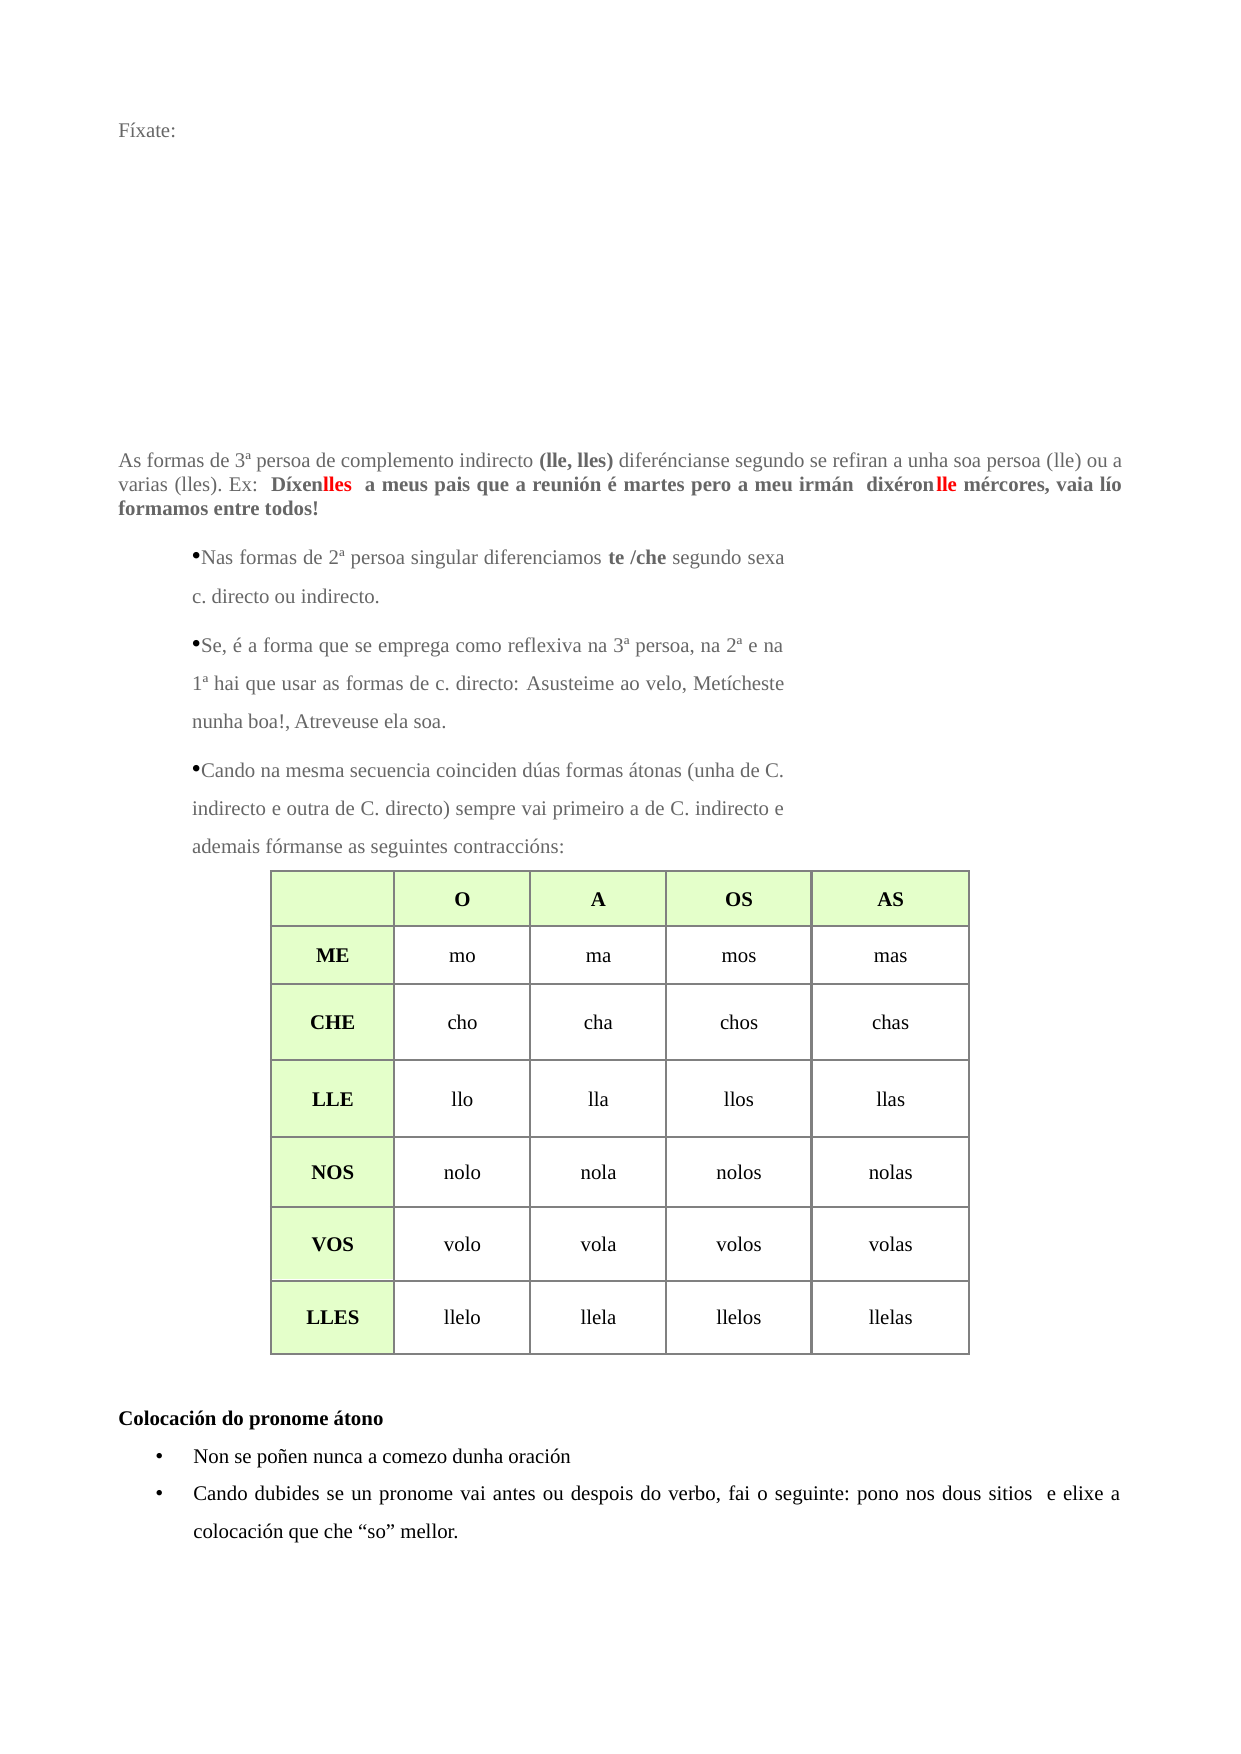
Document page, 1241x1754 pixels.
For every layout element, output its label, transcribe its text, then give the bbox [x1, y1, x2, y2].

list Non se poñen nunca a comezo dunha oración [156, 1430, 1122, 1468]
table_header A [531, 872, 665, 925]
table_cell VOS [272, 1208, 393, 1279]
table_cell mas [813, 927, 968, 983]
table_cell llelas [813, 1282, 968, 1353]
table_cell lla [531, 1061, 665, 1136]
table_cell volo [395, 1208, 529, 1279]
table_cell mo [395, 927, 529, 983]
list Nas formas de 2ª persoa singular diferenciamos te /che segundo sexa c. directo ou indirecto. [118, 533, 1122, 608]
table_cell NOS [272, 1138, 393, 1206]
table_cell llos [667, 1061, 810, 1136]
table_cell chas [813, 985, 968, 1059]
table_header OS [667, 872, 810, 925]
table_cell llo [395, 1061, 529, 1136]
table_header [272, 872, 393, 925]
table_cell nolas [813, 1138, 968, 1206]
text As formas de 3ª persoa de complemento indirecto (lle, lles) diferéncianse segundo se refiran a unha soa persoa (lle) ou a varias (lles). Ex: Díxenlles a meus pais que a reunión é martes pero a meu irmán dixéronlle mércores, vaia lío formamos entre todos! [118, 448, 1122, 520]
table_cell ME [272, 927, 393, 983]
table_header O [395, 872, 529, 925]
table_cell CHE [272, 985, 393, 1059]
text Colocación do pronome átono [118, 1393, 1122, 1430]
table_cell LLE [272, 1061, 393, 1136]
table_header AS [813, 872, 968, 925]
text Fíxate: [118, 118, 1122, 142]
list Cando na mesma secuencia coinciden dúas formas átonas (unha de C. indirecto e outra de C. directo) sempre vai primeiro a de C. indirecto e ademais fórmanse as seguintes contraccións: [118, 745, 1122, 858]
table_cell volos [667, 1208, 810, 1279]
table_cell chos [667, 985, 810, 1059]
table_cell nola [531, 1138, 665, 1206]
table_cell nolo [395, 1138, 529, 1206]
table_cell nolos [667, 1138, 810, 1206]
list Se, é a forma que se emprega como reflexiva na 3ª persoa, na 2ª e na 1ª hai que usar as formas de c. directo: Asusteime ao velo, Metícheste nunha boa!, Atreveuse ela soa. [118, 620, 1122, 733]
table_cell mos [667, 927, 810, 983]
table_cell vola [531, 1208, 665, 1279]
table_cell LLES [272, 1282, 393, 1353]
table_cell ma [531, 927, 665, 983]
table_cell llelos [667, 1282, 810, 1353]
list Cando dubides se un pronome vai antes ou despois do verbo, fai o seguinte: pono nos dous sitios e elixe a colocación que che “so” mellor. [156, 1468, 1122, 1543]
table_cell llela [531, 1282, 665, 1353]
table_cell cha [531, 985, 665, 1059]
table_cell volas [813, 1208, 968, 1279]
table_cell llelo [395, 1282, 529, 1353]
table_cell cho [395, 985, 529, 1059]
table_cell llas [813, 1061, 968, 1136]
